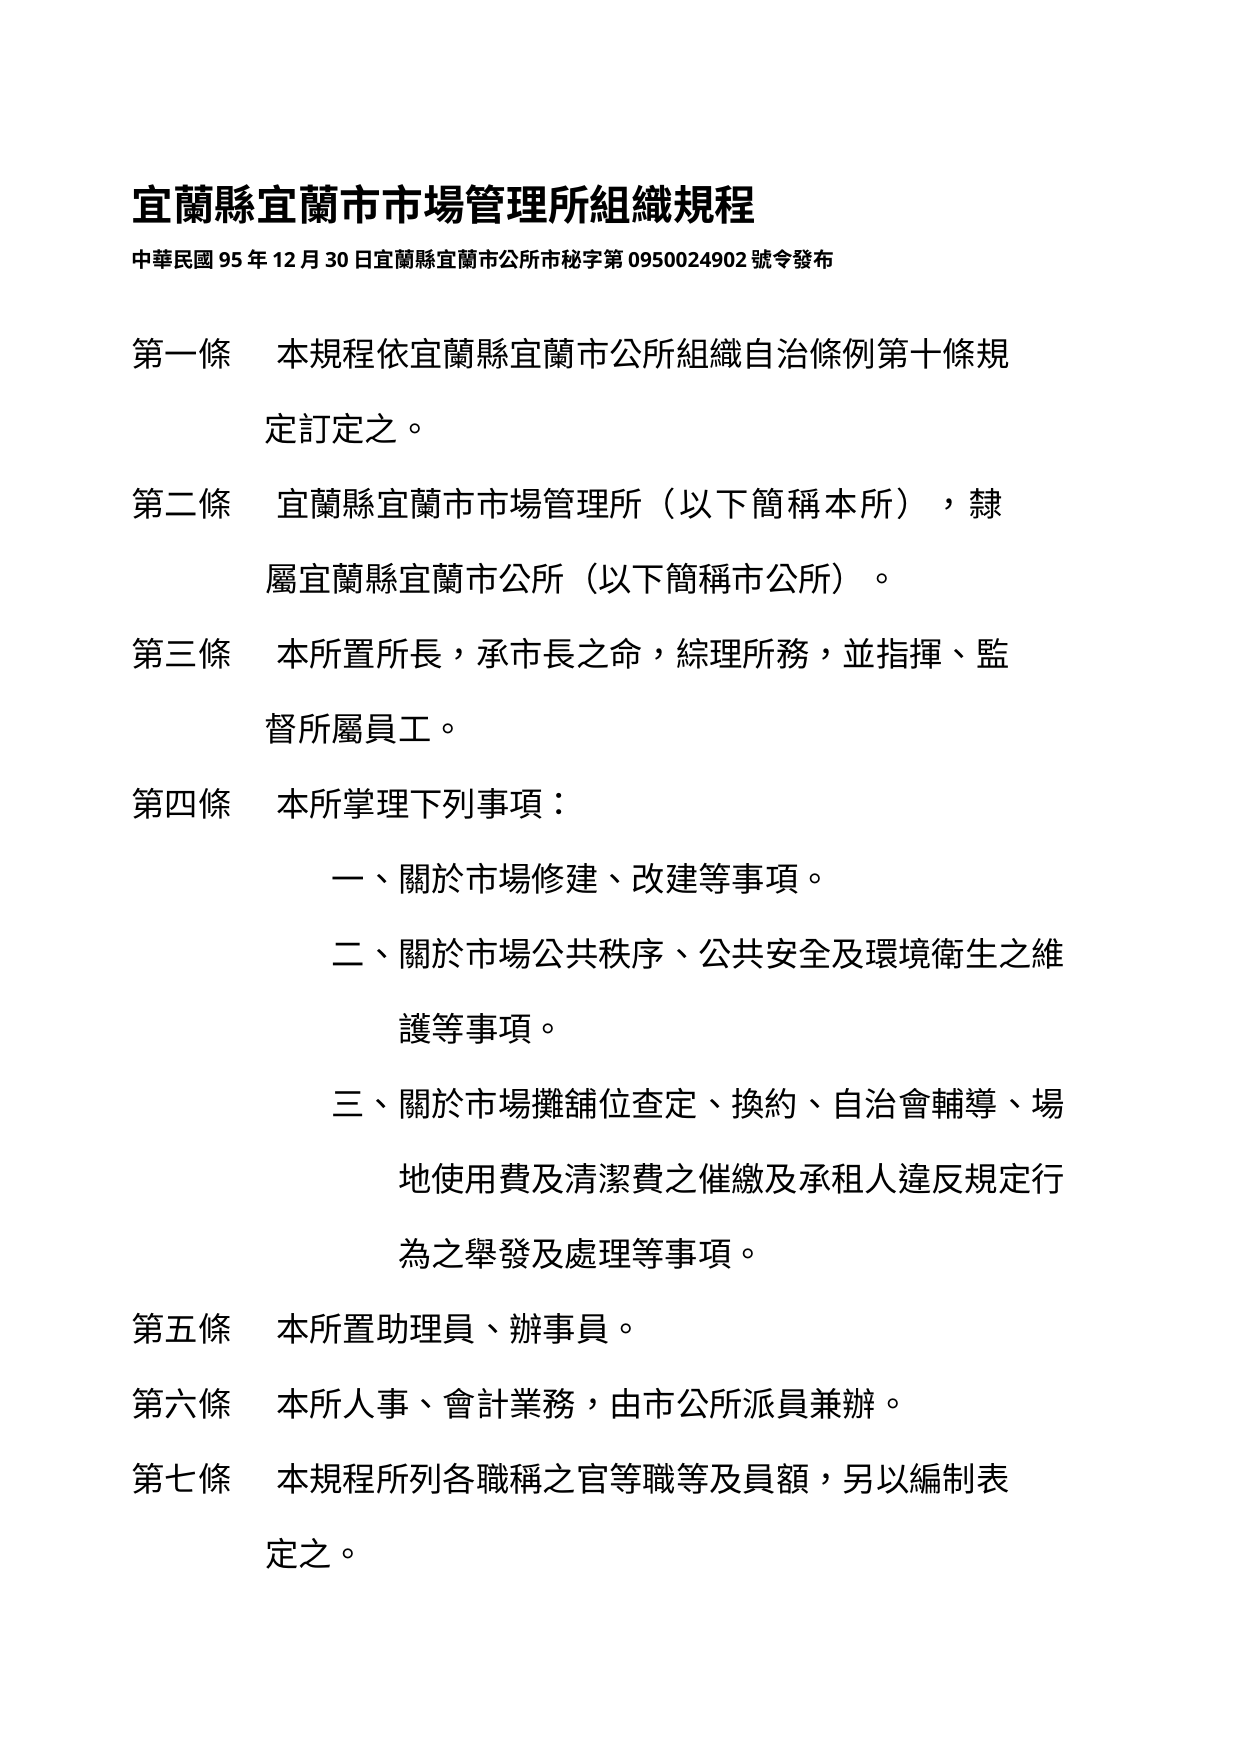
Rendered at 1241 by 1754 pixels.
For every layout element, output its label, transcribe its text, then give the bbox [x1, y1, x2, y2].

text 宜蘭縣宜蘭市市場管理所組織規程 [131, 164, 1146, 239]
text 第四條 本所掌理下列事項： [131, 764, 1146, 839]
text 第五條 本所置助理員、辦事員。 [131, 1289, 1146, 1364]
text 第七條 本規程所列各職稱之官等職等及員額，另以編制表 [131, 1439, 1146, 1514]
text 督所屬員工。 [131, 689, 1146, 764]
text 護等事項。 [265, 989, 1146, 1064]
text 定之。 [265, 1514, 1146, 1589]
text 第三條 本所置所長，承市長之命，綜理所務，並指揮、監 [131, 614, 1146, 689]
text 定訂定之。 [131, 389, 1146, 464]
text 屬宜蘭縣宜蘭市公所（以下簡稱市公所）。 [265, 539, 1146, 614]
text 二、關於市場公共秩序、公共安全及環境衛生之維 [265, 914, 1146, 989]
text 為之舉發及處理等事項。 [131, 1214, 1146, 1289]
text 第六條 本所人事、會計業務，由市公所派員兼辦。 [131, 1364, 1146, 1439]
text 一、關於市場修建、改建等事項。 [265, 839, 1146, 914]
text 第一條 本規程依宜蘭縣宜蘭市公所組織自治條例第十條規 [131, 314, 1146, 389]
text 第二條 宜蘭縣宜蘭市市場管理所（以下簡稱本所），隸 [131, 464, 1146, 539]
text 三、關於市場攤舖位查定、換約、自治會輔導、場 [131, 1064, 1146, 1139]
text 地使用費及清潔費之催繳及承租人違反規定行 [131, 1139, 1146, 1214]
text 中華民國95年12月30日宜蘭縣宜蘭市公所市秘字第0950024902號令發布 [131, 239, 1146, 277]
